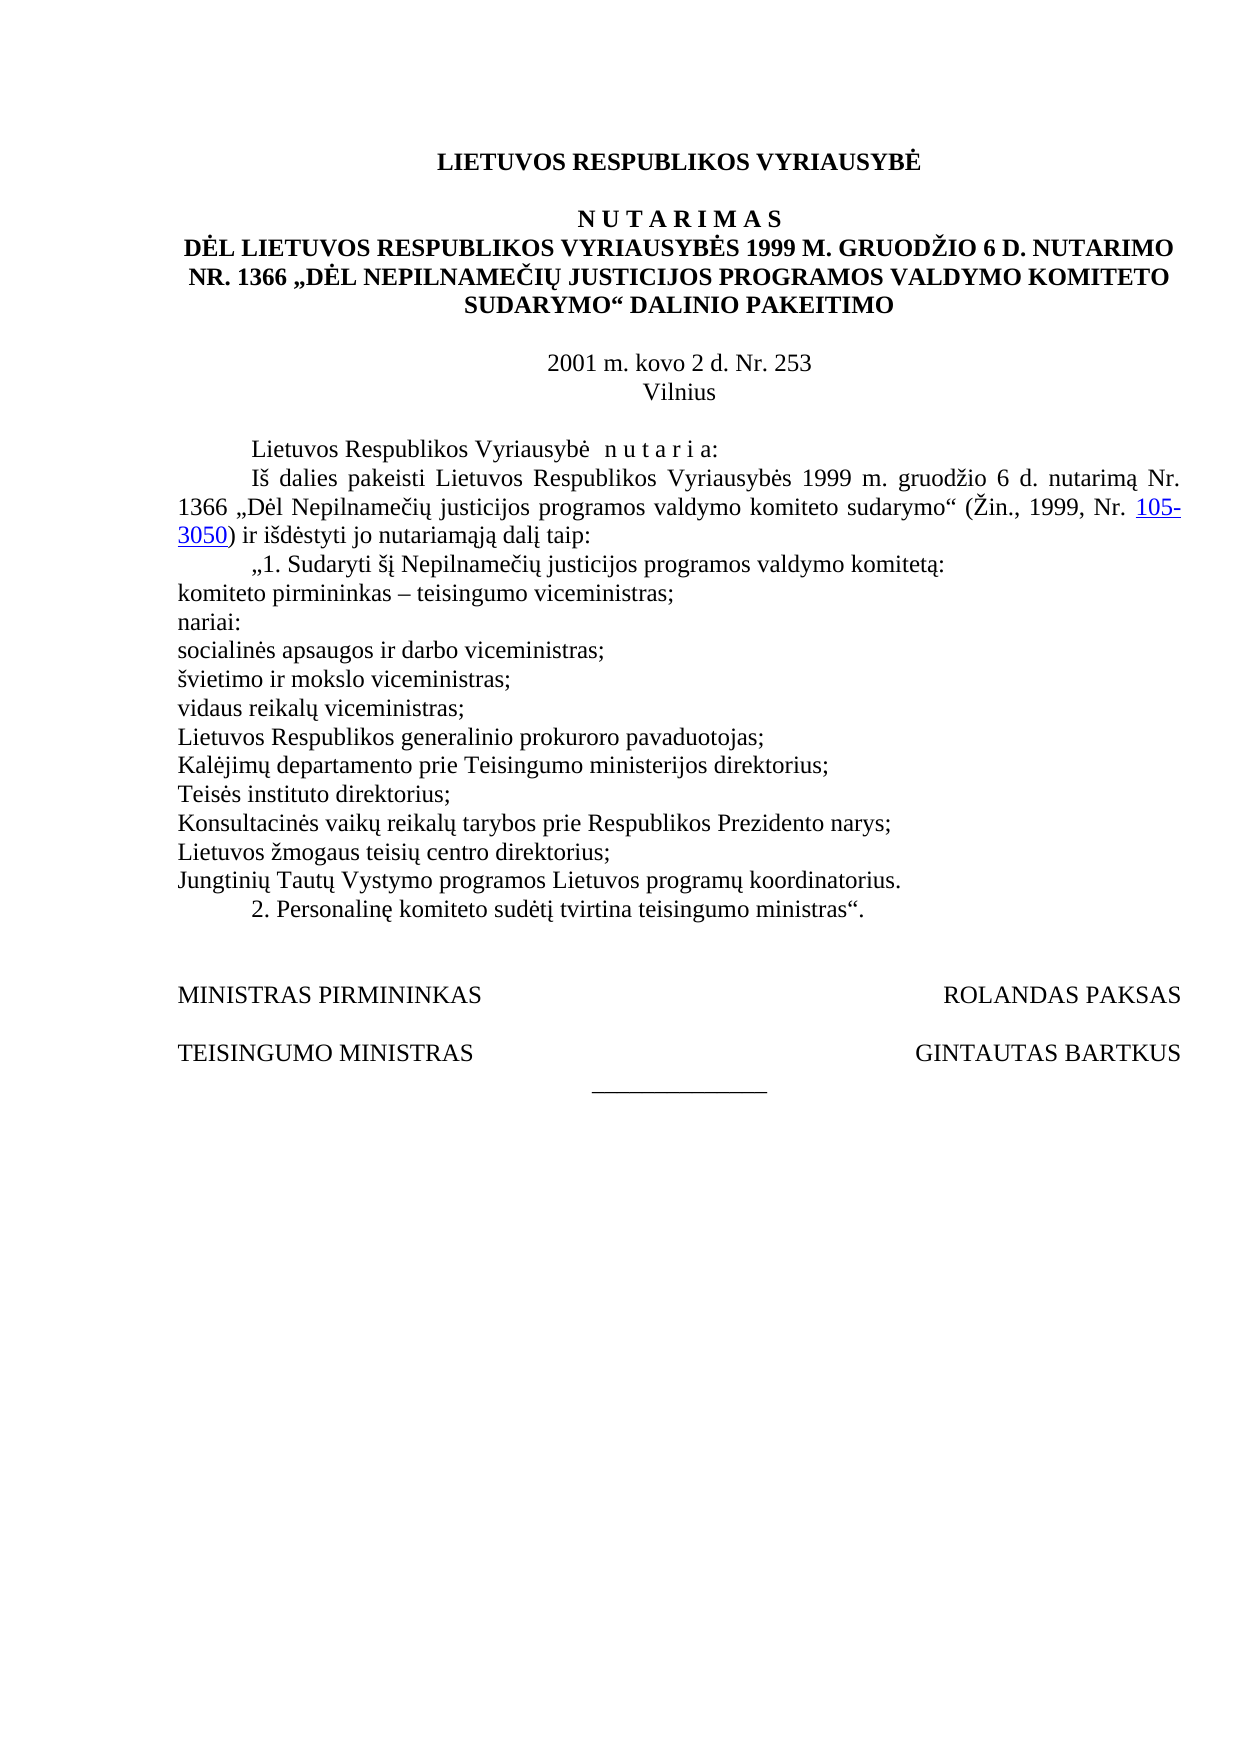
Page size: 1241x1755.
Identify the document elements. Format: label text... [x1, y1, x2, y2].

text 2. Personalinę komiteto sudėtį tvirtina teisingumo ministras“. [177, 894, 1181, 923]
text ______________ [177, 1067, 1181, 1096]
text Iš dalies pakeisti Lietuvos Respublikos Vyriausybės 1999 m. gruodžio 6 d. nutarimą Nr. 1366 „Dėl Nepilnamečių justicijos programos valdymo komiteto sudarymo“ (Žin., 1999, Nr. 105-3050) ir išdėstyti jo nutariamąją dalį taip: [177, 463, 1181, 549]
text komiteto pirmininkas – teisingumo viceministras; [177, 578, 1181, 607]
text socialinės apsaugos ir darbo viceministras; [177, 636, 1181, 664]
text vidaus reikalų viceministras; [177, 693, 1181, 722]
text Konsultacinės vaikų reikalų tarybos prie Respublikos Prezidento narys; [177, 808, 1181, 837]
text Lietuvos Respublikos generalinio prokuroro pavaduotojas; [177, 722, 1181, 751]
text švietimo ir mokslo viceministras; [177, 664, 1181, 693]
text Kalėjimų departamento prie Teisingumo ministerijos direktorius; [177, 751, 1181, 779]
text LIETUVOS RESPUBLIKOS VYRIAUSYBĖ [177, 147, 1181, 176]
text Vilnius [177, 377, 1181, 406]
text 2001 m. kovo 2 d. Nr. 253 [177, 348, 1181, 377]
text „1. Sudaryti šį Nepilnamečių justicijos programos valdymo komitetą: [177, 549, 1181, 578]
text Jungtinių Tautų Vystymo programos Lietuvos programų koordinatorius. [177, 866, 1181, 894]
text DĖL LIETUVOS RESPUBLIKOS VYRIAUSYBĖS 1999 M. GRUODŽIO 6 D. NUTARIMO NR. 1366 „DĖL NEPILNAMEČIŲ JUSTICIJOS PROGRAMOS VALDYMO KOMITETO SUDARYMO“ DALINIO PAKEITIMO [177, 233, 1181, 319]
text Lietuvos žmogaus teisių centro direktorius; [177, 837, 1181, 866]
text Teisės instituto direktorius; [177, 779, 1181, 808]
text MINISTRAS PIRMININKAS ROLANDAS PAKSAS [177, 981, 1181, 1009]
text Lietuvos Respublikos Vyriausybė nutaria: [177, 434, 1181, 463]
text nariai: [177, 607, 1181, 636]
text N U T A R I M A S [177, 204, 1181, 233]
text TEISINGUMO MINISTRAS GINTAUTAS BARTKUS [177, 1038, 1181, 1067]
